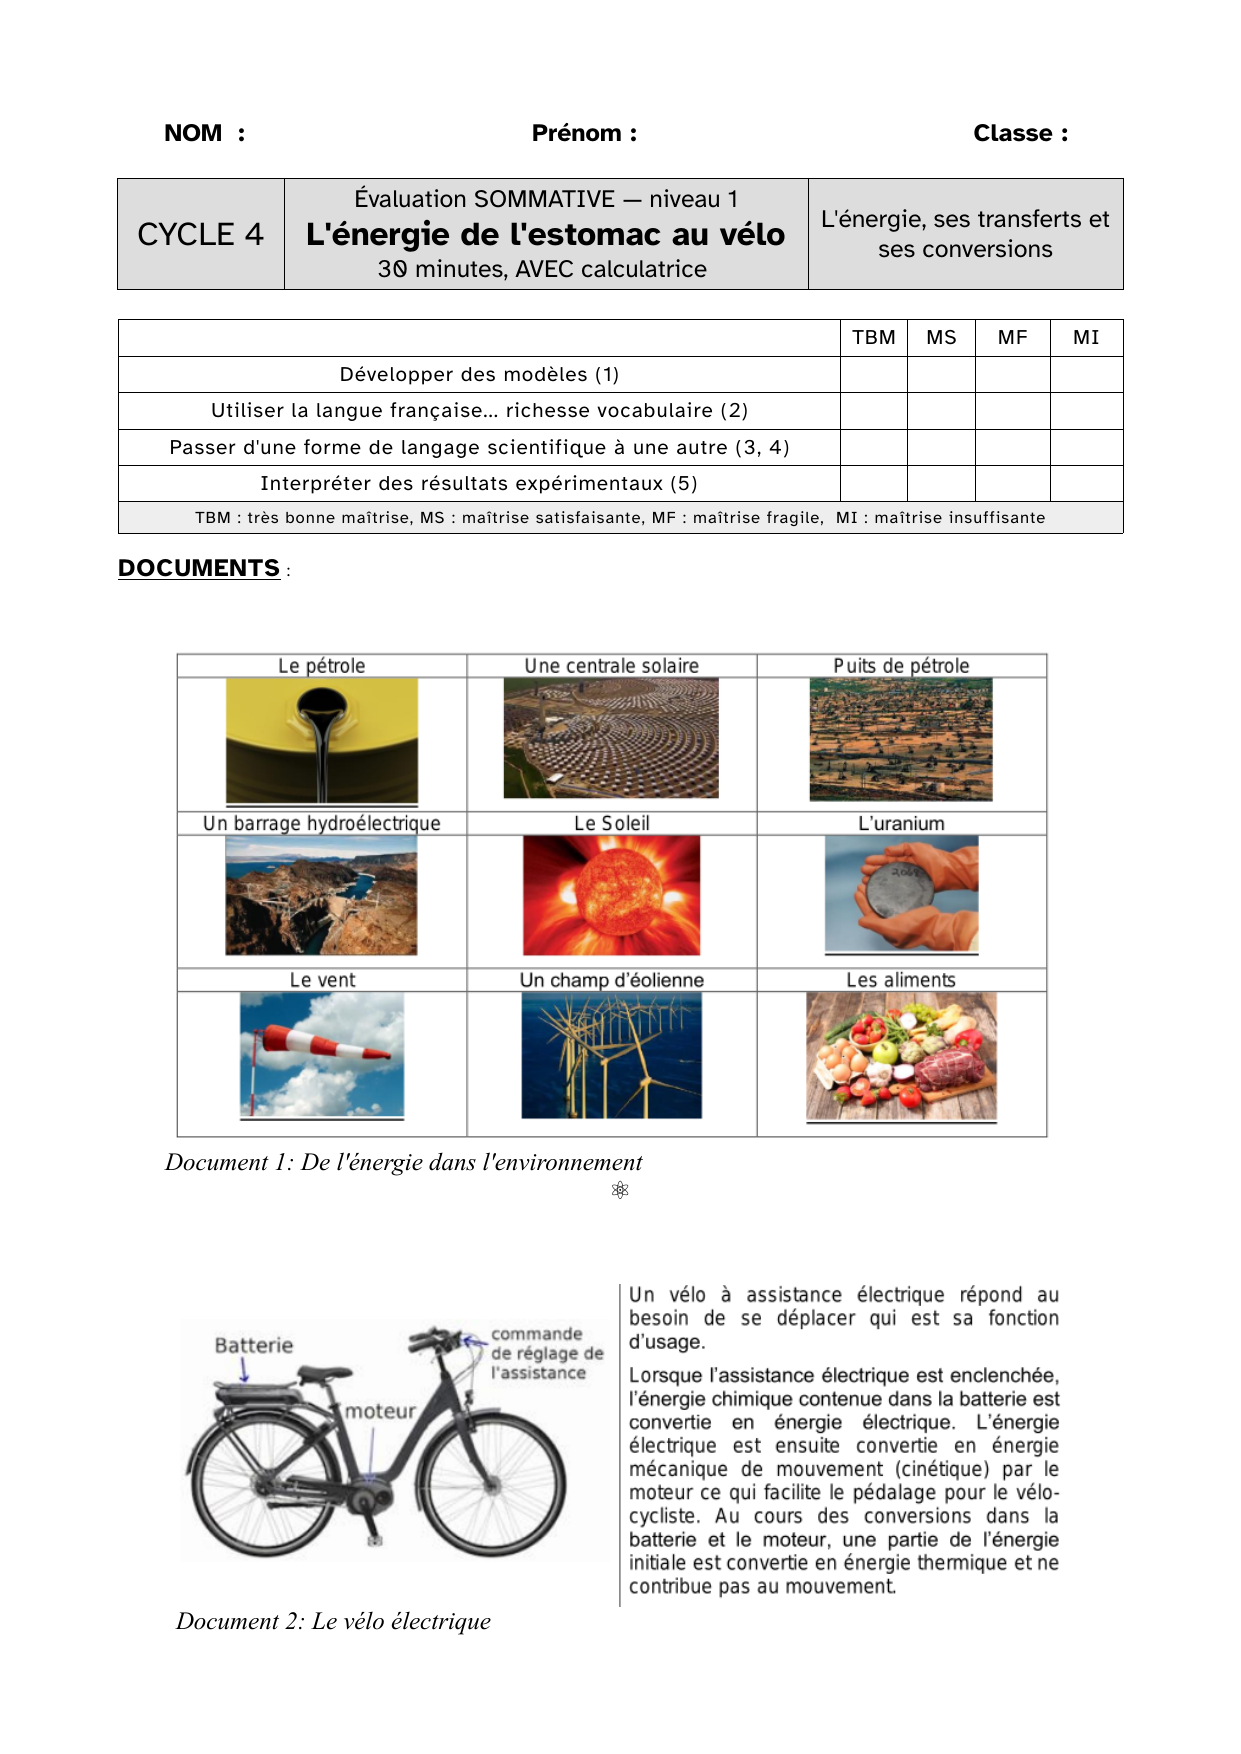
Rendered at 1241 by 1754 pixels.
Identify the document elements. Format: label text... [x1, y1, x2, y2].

text Document 2: Le vélo électrique [176, 1607, 1064, 1635]
picture [165, 647, 1058, 1147]
table_header CYCLE 4 [118, 179, 284, 289]
table_header L'énergie, ses transferts et ses conversions [809, 179, 1123, 289]
table_cell [841, 357, 907, 392]
table_cell [976, 466, 1050, 501]
table_cell Interpréter des résultats expérimentaux (5) [119, 466, 840, 501]
table_cell [1051, 357, 1123, 392]
table_cell TBM : très bonne maîtrise, MS : maîtrise satisfaisante, MF : maîtrise fragile, MI : maîtrise insuffisante [119, 502, 1123, 533]
table_cell [1051, 393, 1123, 428]
table_cell [908, 466, 975, 501]
table_cell Passer d'une forme de langage scientifique à une autre (3, 4) [119, 430, 840, 465]
table_cell [908, 357, 975, 392]
table_cell [1051, 466, 1123, 501]
table_header MI [1051, 320, 1123, 356]
text ⚛ [118, 623, 1122, 1205]
table_cell [1051, 430, 1123, 465]
text NOM : Prénom : Classe : [118, 118, 1122, 148]
table_cell [976, 430, 1050, 465]
table_cell [841, 466, 907, 501]
table_header MF [976, 320, 1050, 356]
text DOCUMENTS : [118, 553, 1122, 583]
table_header MS [908, 320, 975, 356]
table_header [119, 320, 840, 356]
table_cell [976, 357, 1050, 392]
text Document 1: De l'énergie dans l'environnement [165, 1147, 1058, 1175]
table_header Évaluation SOMMATIVE — niveau 1 L'énergie de l'estomac au vélo 30 minutes, AVEC calculatrice [285, 179, 808, 289]
table_cell Développer des modèles (1) [119, 357, 840, 392]
table_cell [841, 430, 907, 465]
table_cell Utiliser la langue française... richesse vocabulaire (2) [119, 393, 840, 428]
picture [175, 1284, 1065, 1607]
table_cell [841, 393, 907, 428]
table_header TBM [841, 320, 907, 356]
table_cell [908, 430, 975, 465]
table_cell [976, 393, 1050, 428]
table_cell [908, 393, 975, 428]
